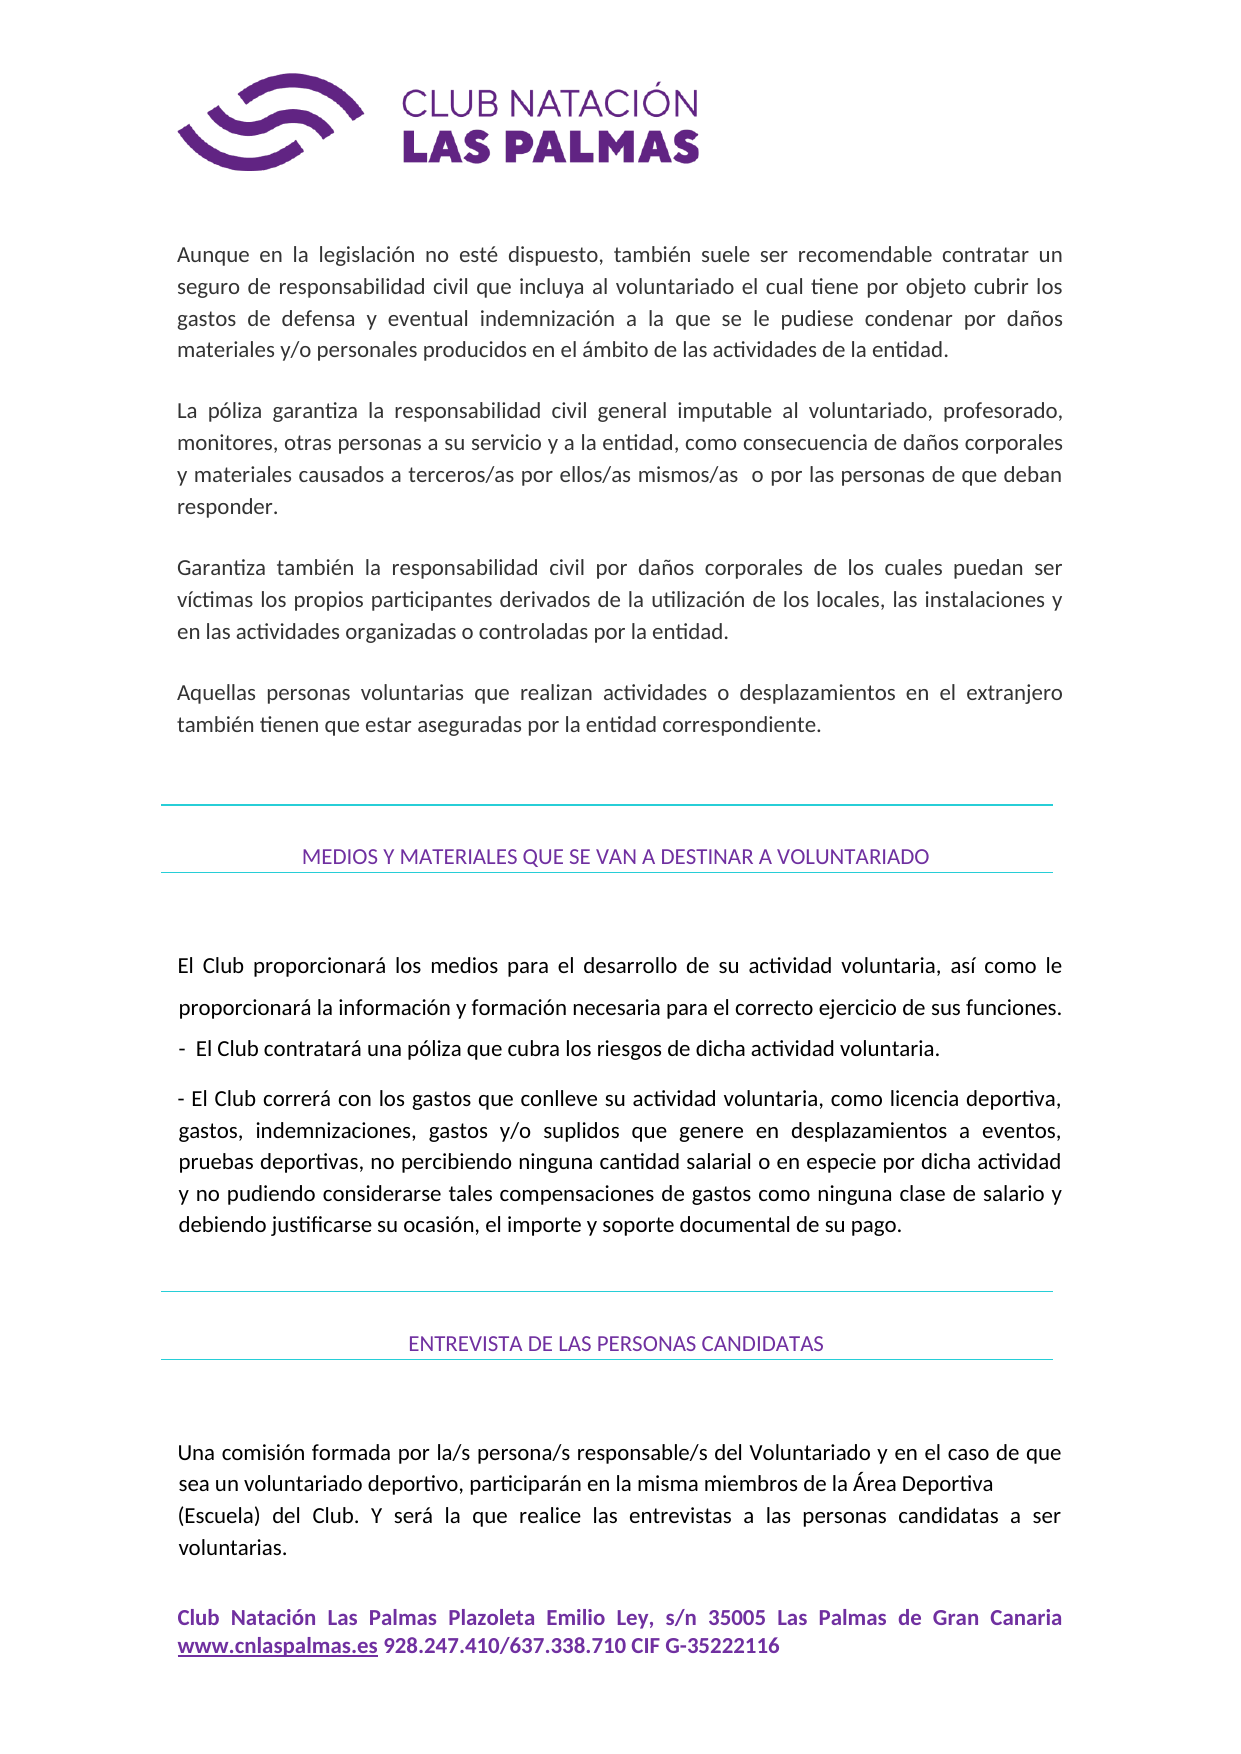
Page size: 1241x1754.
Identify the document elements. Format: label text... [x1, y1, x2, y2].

subtitle ENTREVISTA DE LAS PERSONAS CANDIDATAS [174, 1329, 1063, 1357]
subtitle MEDIOS Y MATERIALES QUE SE VAN A DESTINAR A VOLUNTARIADO [174, 842, 1062, 870]
text Aquellas personas voluntarias que realizan actividades o desplazamientos en el extranjero también tienen que estar aseguradas por la entidad correspondiente. [177, 678, 1065, 738]
text Garantiza también la responsabilidad civil por daños corporales de los cuales puedan ser víctimas los propios participantes derivados de la utilización de los locales, las instalaciones y en las actividades organizadas o controladas por la entidad. [177, 553, 1065, 645]
text - El Club correrá con los gastos que conlleve su actividad voluntaria, como licencia deportiva, gastos, indemnizaciones, gastos y/o suplidos que genere en desplazamientos a eventos, pruebas deportivas, no percibiendo ninguna cantidad salarial o en especie por dicha actividad y no pudiendo considerarse tales compensaciones de gastos como ninguna clase de salario y debiendo justificarse su ocasión, el importe y soporte documental de su pago. [177, 1084, 1064, 1238]
text La póliza garantiza la responsabilidad civil general imputable al voluntariado, profesorado, monitores, otras personas a su servicio y a la entidad, como consecuencia de daños corporales y materiales causados a terceros/as por ellos/as mismos/as o por las personas de que deban responder. [177, 397, 1065, 520]
text Una comisión formada por la/s persona/s responsable/s del Voluntariado y en el caso de que sea un voluntariado deportivo, participarán en la misma miembros de la Área Deportiva [177, 1438, 1064, 1498]
text El Club proporcionará los medios para el desarrollo de su actividad voluntaria, así como le proporcionará la información y formación necesaria para el correcto ejercicio de sus funciones. - El Club contratará una póliza que cubra los riesgos de dicha actividad voluntaria. [177, 952, 1064, 1062]
text (Escuela) del Club. Y será la que realice las entrevistas a las personas candidatas a ser voluntarias. [177, 1501, 1064, 1561]
text Aunque en la legislación no esté dispuesto, también suele ser recomendable contratar un seguro de responsabilidad civil que incluya al voluntariado el cual tiene por objeto cubrir los gastos de defensa y eventual indemnización a la que se le pudiese condenar por daños materiales y/o personales producidos en el ámbito de las actividades de la entidad. [177, 240, 1065, 363]
